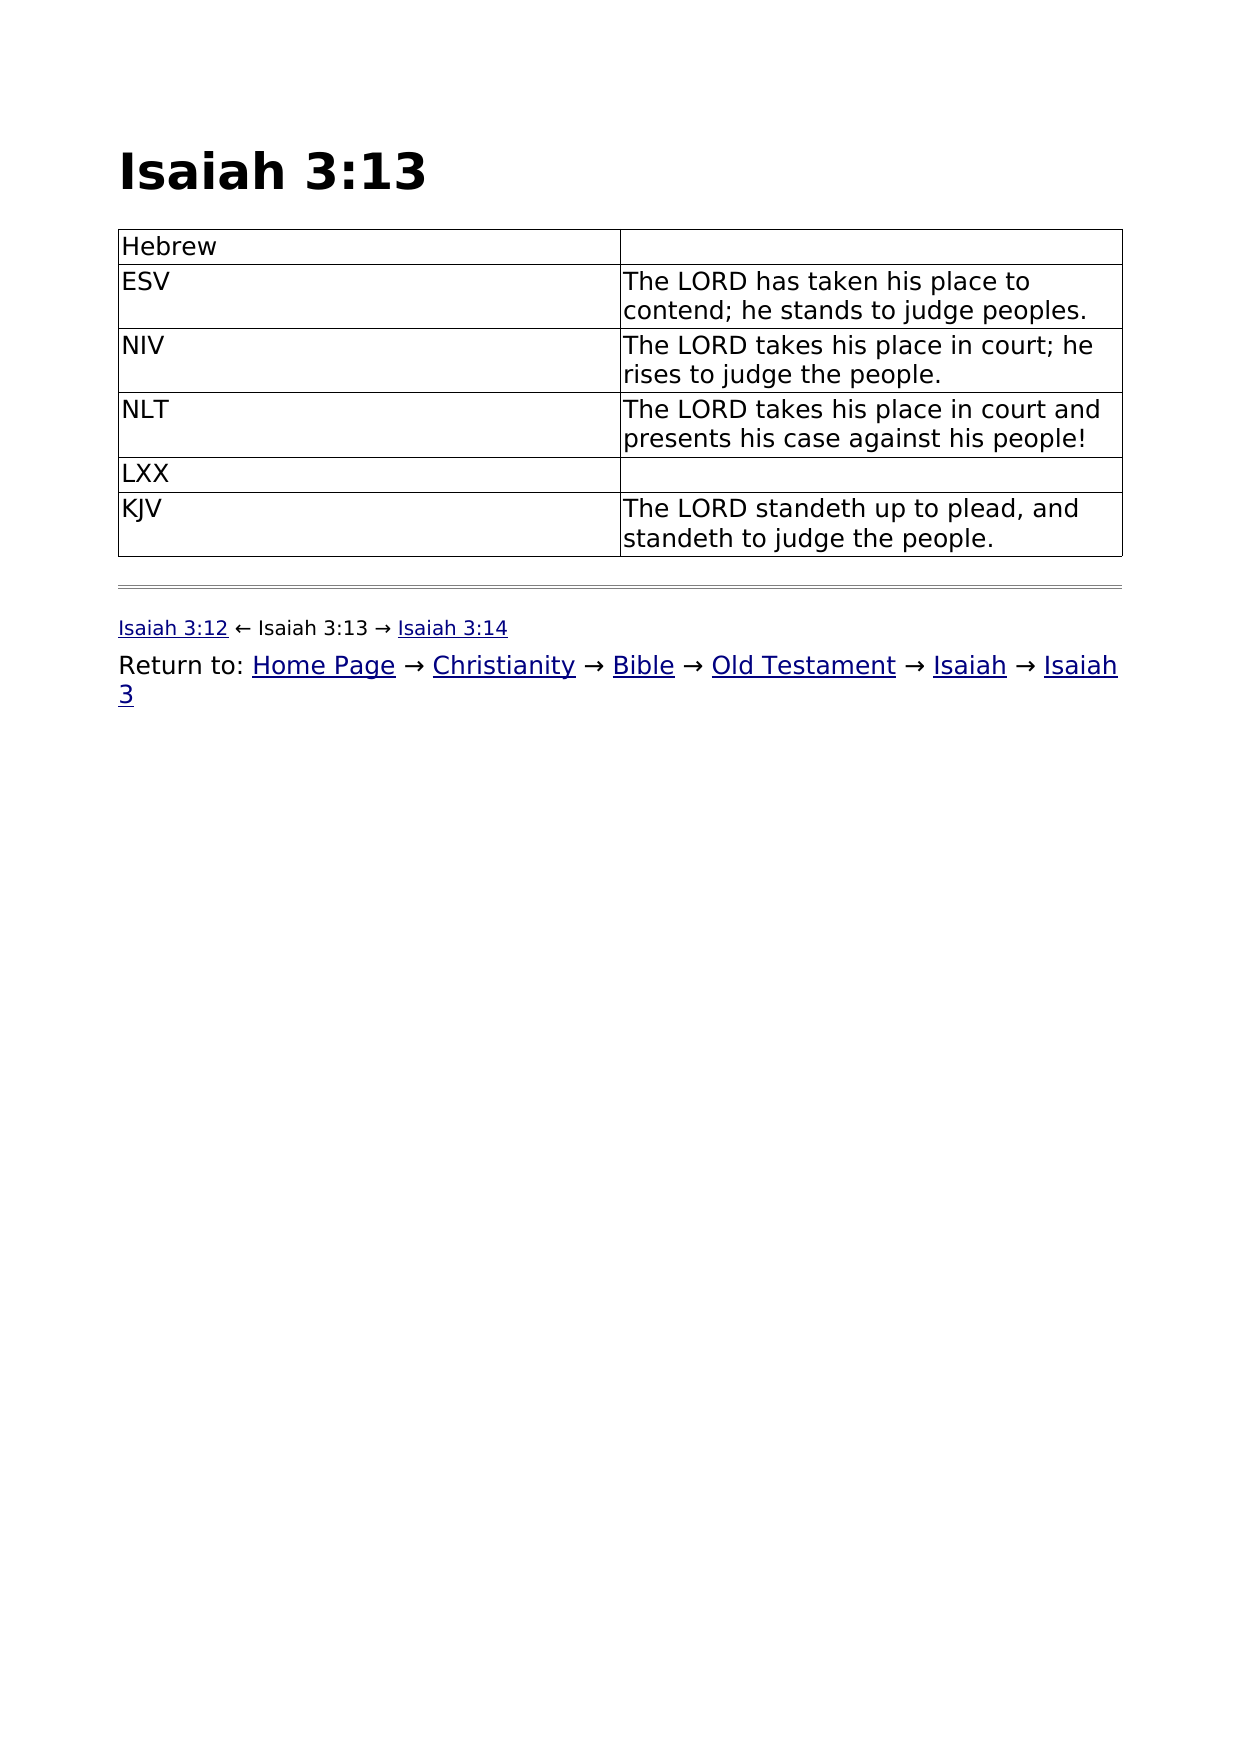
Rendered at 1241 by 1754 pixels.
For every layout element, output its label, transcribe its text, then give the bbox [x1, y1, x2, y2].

table_cell The LORD takes his place in court; he rises to judge the people. [621, 329, 1122, 392]
table_cell KJV [119, 493, 620, 556]
text Return to: Home Page → Christianity → Bible → Old Testament → Isaiah → Isaiah 3 [118, 651, 1122, 709]
table_cell NLT [119, 393, 620, 457]
table_header [621, 230, 1122, 264]
text Isaiah 3:12 ← Isaiah 3:13 → Isaiah 3:14 [118, 617, 1122, 651]
table_cell The LORD takes his place in court and presents his case against his people! [621, 393, 1122, 457]
table_cell The LORD standeth up to plead, and standeth to judge the people. [621, 493, 1122, 556]
table_cell The LORD has taken his place to contend; he stands to judge peoples. [621, 265, 1122, 328]
table_cell NIV [119, 329, 620, 392]
table_cell LXX [119, 458, 620, 492]
table_cell [621, 458, 1122, 492]
table_header Hebrew [119, 230, 620, 264]
subtitle Isaiah 3:13 [118, 143, 1122, 201]
table_cell ESV [119, 265, 620, 328]
